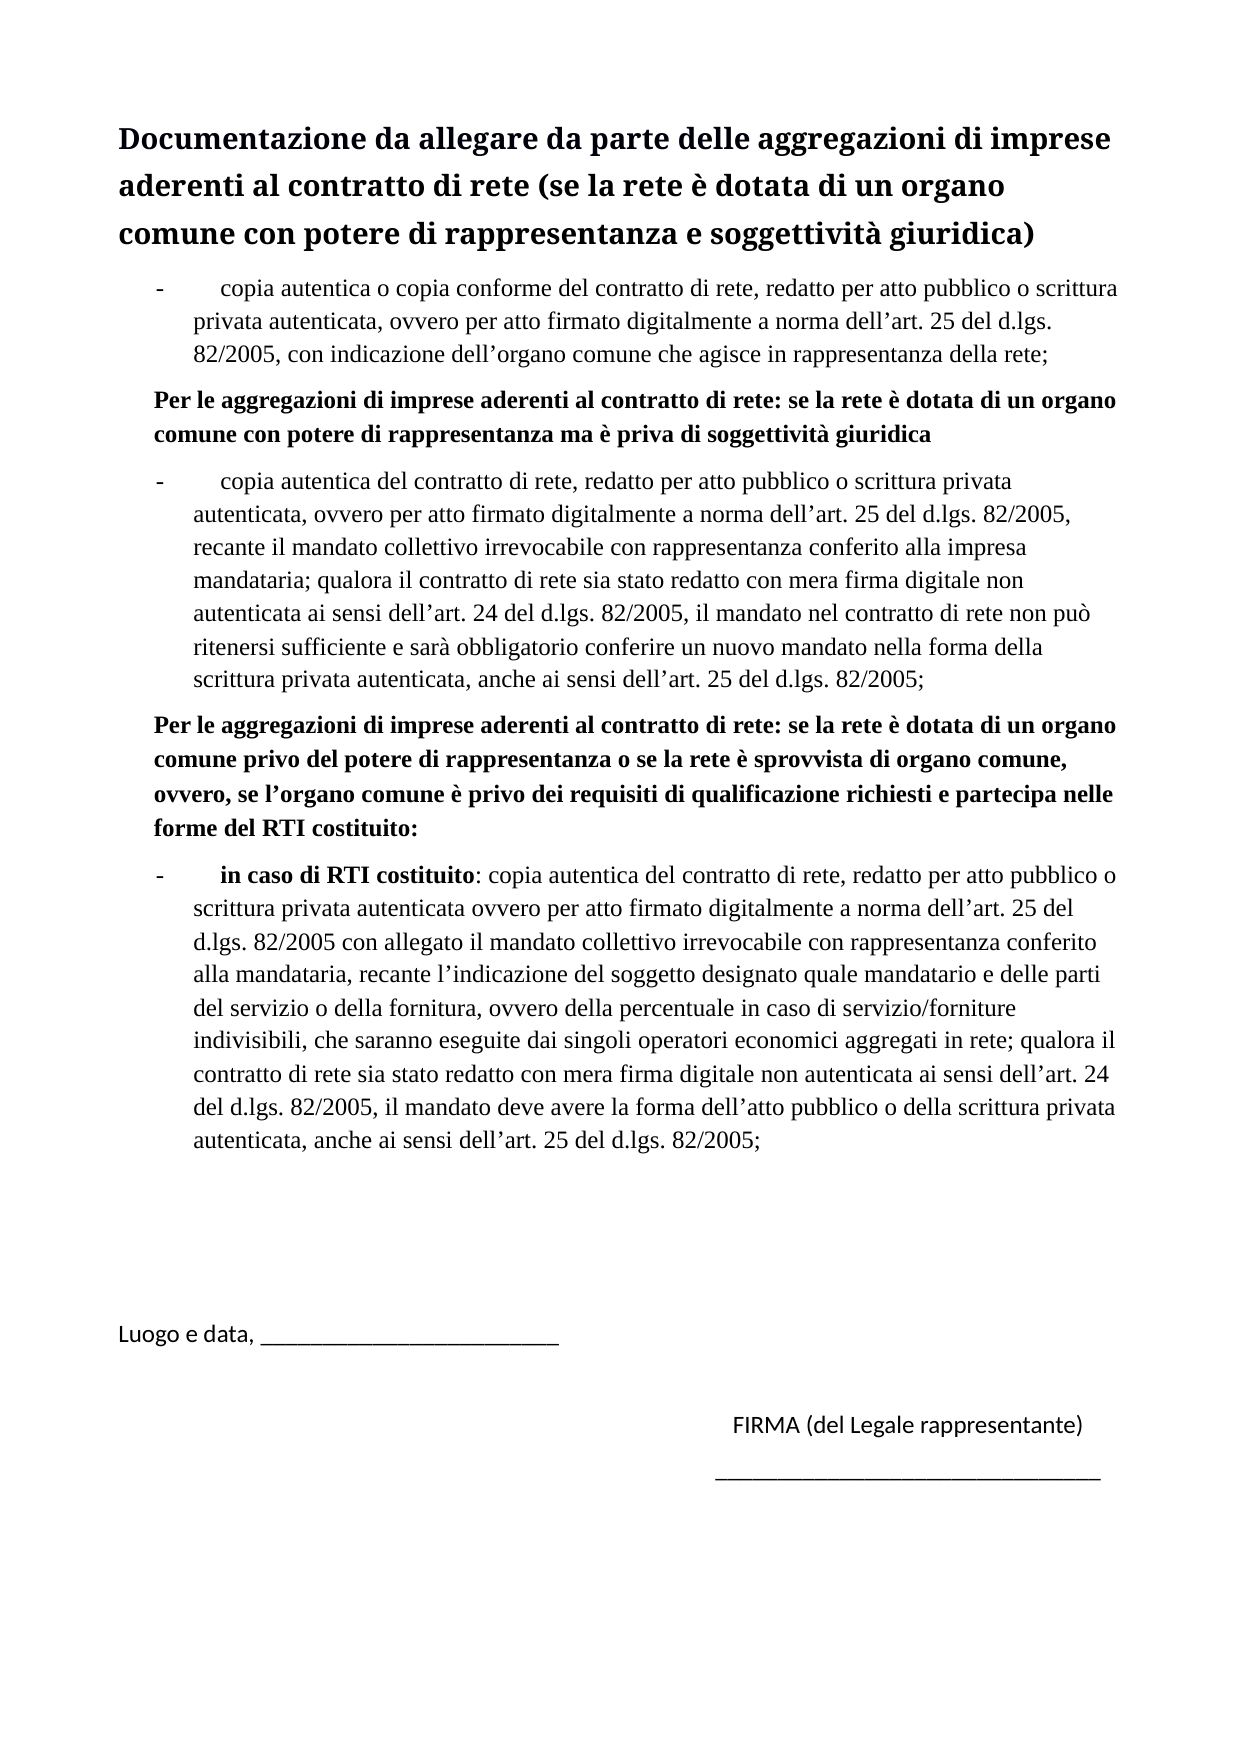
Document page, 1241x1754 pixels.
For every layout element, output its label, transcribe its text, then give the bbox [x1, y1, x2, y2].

text _______________________________ [694, 1453, 1122, 1483]
text - copia autentica del contratto di rete, redatto per atto pubblico o scrittura privata autenticata, ovvero per atto firmato digitalmente a norma dell’art. 25 del d.lgs. 82/2005, recante il mandato collettivo irrevocabile con rappresentanza conferito alla impresa mandataria; qualora il contratto di rete sia stato redatto con mera firma digitale non autenticata ai sensi dell’art. 24 del d.lgs. 82/2005, il mandato nel contratto di rete non può ritenersi sufficiente e sarà obbligatorio conferire un nuovo mandato nella forma della scrittura privata autenticata, anche ai sensi dell’art. 25 del d.lgs. 82/2005; [156, 466, 1122, 693]
text - copia autentica o copia conforme del contratto di rete, redatto per atto pubblico o scrittura privata autenticata, ovvero per atto firmato digitalmente a norma dell’art. 25 del d.lgs. 82/2005, con indicazione dell’organo comune che agisce in rappresentanza della rete; [156, 273, 1122, 368]
text Per le aggregazioni di imprese aderenti al contratto di rete: se la rete è dotata di un organo comune con potere di rappresentanza ma è priva di soggettività giuridica [153, 385, 1122, 448]
text Per le aggregazioni di imprese aderenti al contratto di rete: se la rete è dotata di un organo comune privo del potere di rappresentanza o se la rete è sprovvista di organo comune, ovvero, se l’organo comune è privo dei requisiti di qualificazione richiesti e partecipa nelle forme del RTI costituito: [153, 710, 1122, 842]
text - in caso di RTI costituito: copia autentica del contratto di rete, redatto per atto pubblico o scrittura privata autenticata ovvero per atto firmato digitalmente a norma dell’art. 25 del d.lgs. 82/2005 con allegato il mandato collettivo irrevocabile con rappresentanza conferito alla mandataria, recante l’indicazione del soggetto designato quale mandatario e delle parti del servizio o della fornitura, ovvero della percentuale in caso di servizio/forniture indivisibili, che saranno eseguite dai singoli operatori economici aggregati in rete; qualora il contratto di rete sia stato redatto con mera firma digitale non autenticata ai sensi dell’art. 24 del d.lgs. 82/2005, il mandato deve avere la forma dell’atto pubblico o della scrittura privata autenticata, anche ai sensi dell’art. 25 del d.lgs. 82/2005; [156, 861, 1122, 1153]
text Documentazione da allegare da parte delle aggregazioni di imprese aderenti al contratto di rete (se la rete è dotata di un organo comune con potere di rappresentanza e soggettività giuridica) [118, 118, 1122, 253]
text Luogo e data, ________________________ [118, 1318, 1122, 1348]
text FIRMA (del Legale rappresentante) [694, 1409, 1122, 1440]
